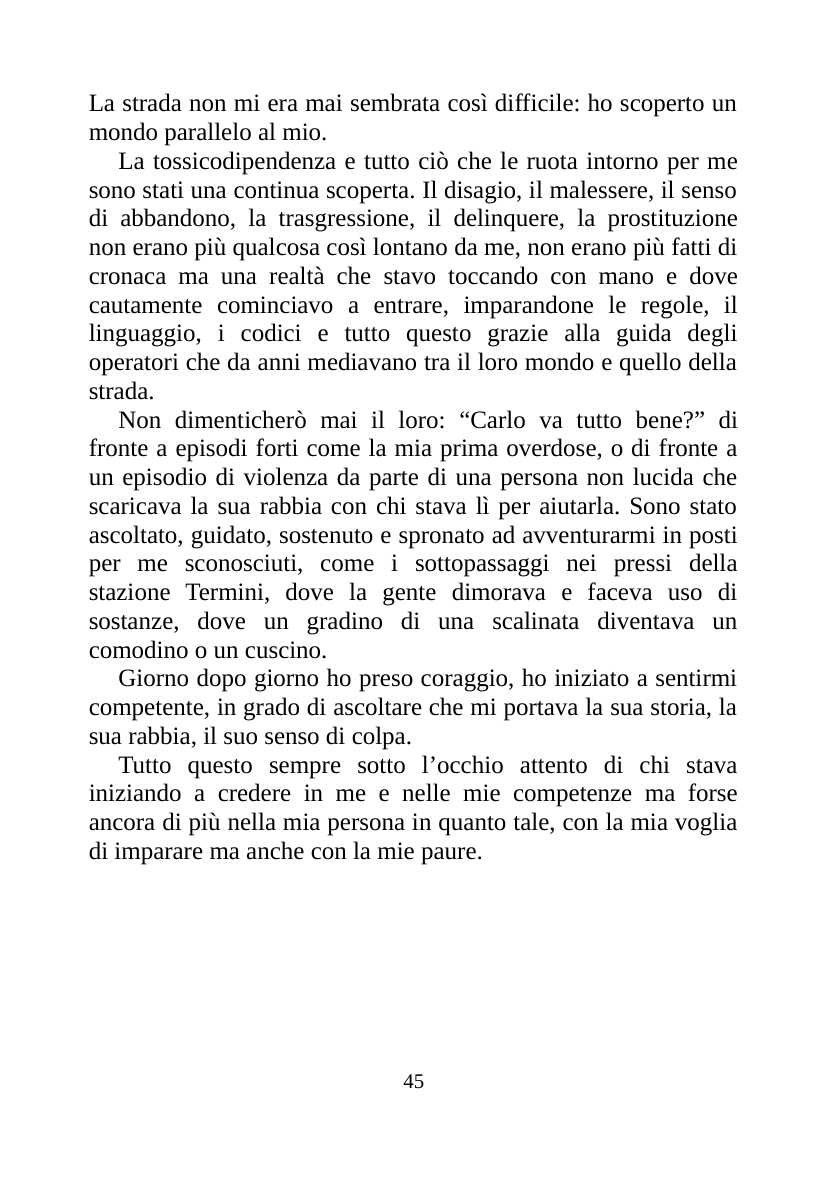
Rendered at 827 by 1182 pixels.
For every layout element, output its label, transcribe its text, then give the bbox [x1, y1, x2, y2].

text Giorno dopo giorno ho preso coraggio, ho iniziato a sentirmi competente, in grado di ascoltare che mi portava la sua storia, la sua rabbia, il suo senso di colpa. [88, 663, 738, 750]
text La strada non mi era mai sembrata così difficile: ho scoperto un mondo parallelo al mio. [88, 88, 738, 146]
text Non dimenticherò mai il loro: “Carlo va tutto bene?” di fronte a episodi forti come la mia prima overdose, o di fronte a un episodio di violenza da parte di una persona non lucida che scaricava la sua rabbia con chi stava lì per aiutarla. Sono stato ascoltato, guidato, sostenuto e spronato ad avventurarmi in posti per me sconosciuti, come i sottopassaggi nei pressi della stazione Termini, dove la gente dimorava e faceva uso di sostanze, dove un gradino di una scalinata diventava un comodino o un cuscino. [88, 405, 738, 663]
text Tutto questo sempre sotto l’occhio attento di chi stava iniziando a credere in me e nelle mie competenze ma forse ancora di più nella mia persona in quanto tale, con la mia voglia di imparare ma anche con la mie paure. [88, 750, 738, 865]
text La tossicodipendenza e tutto ciò che le ruota intorno per me sono stati una continua scoperta. Il disagio, il malessere, il senso di abbandono, la trasgressione, il delinquere, la prostituzione non erano più qualcosa così lontano da me, non erano più fatti di cronaca ma una realtà che stavo toccando con mano e dove cautamente cominciavo a entrare, imparandone le regole, il linguaggio, i codici e tutto questo grazie alla guida degli operatori che da anni mediavano tra il loro mondo e quello della strada. [88, 146, 738, 405]
